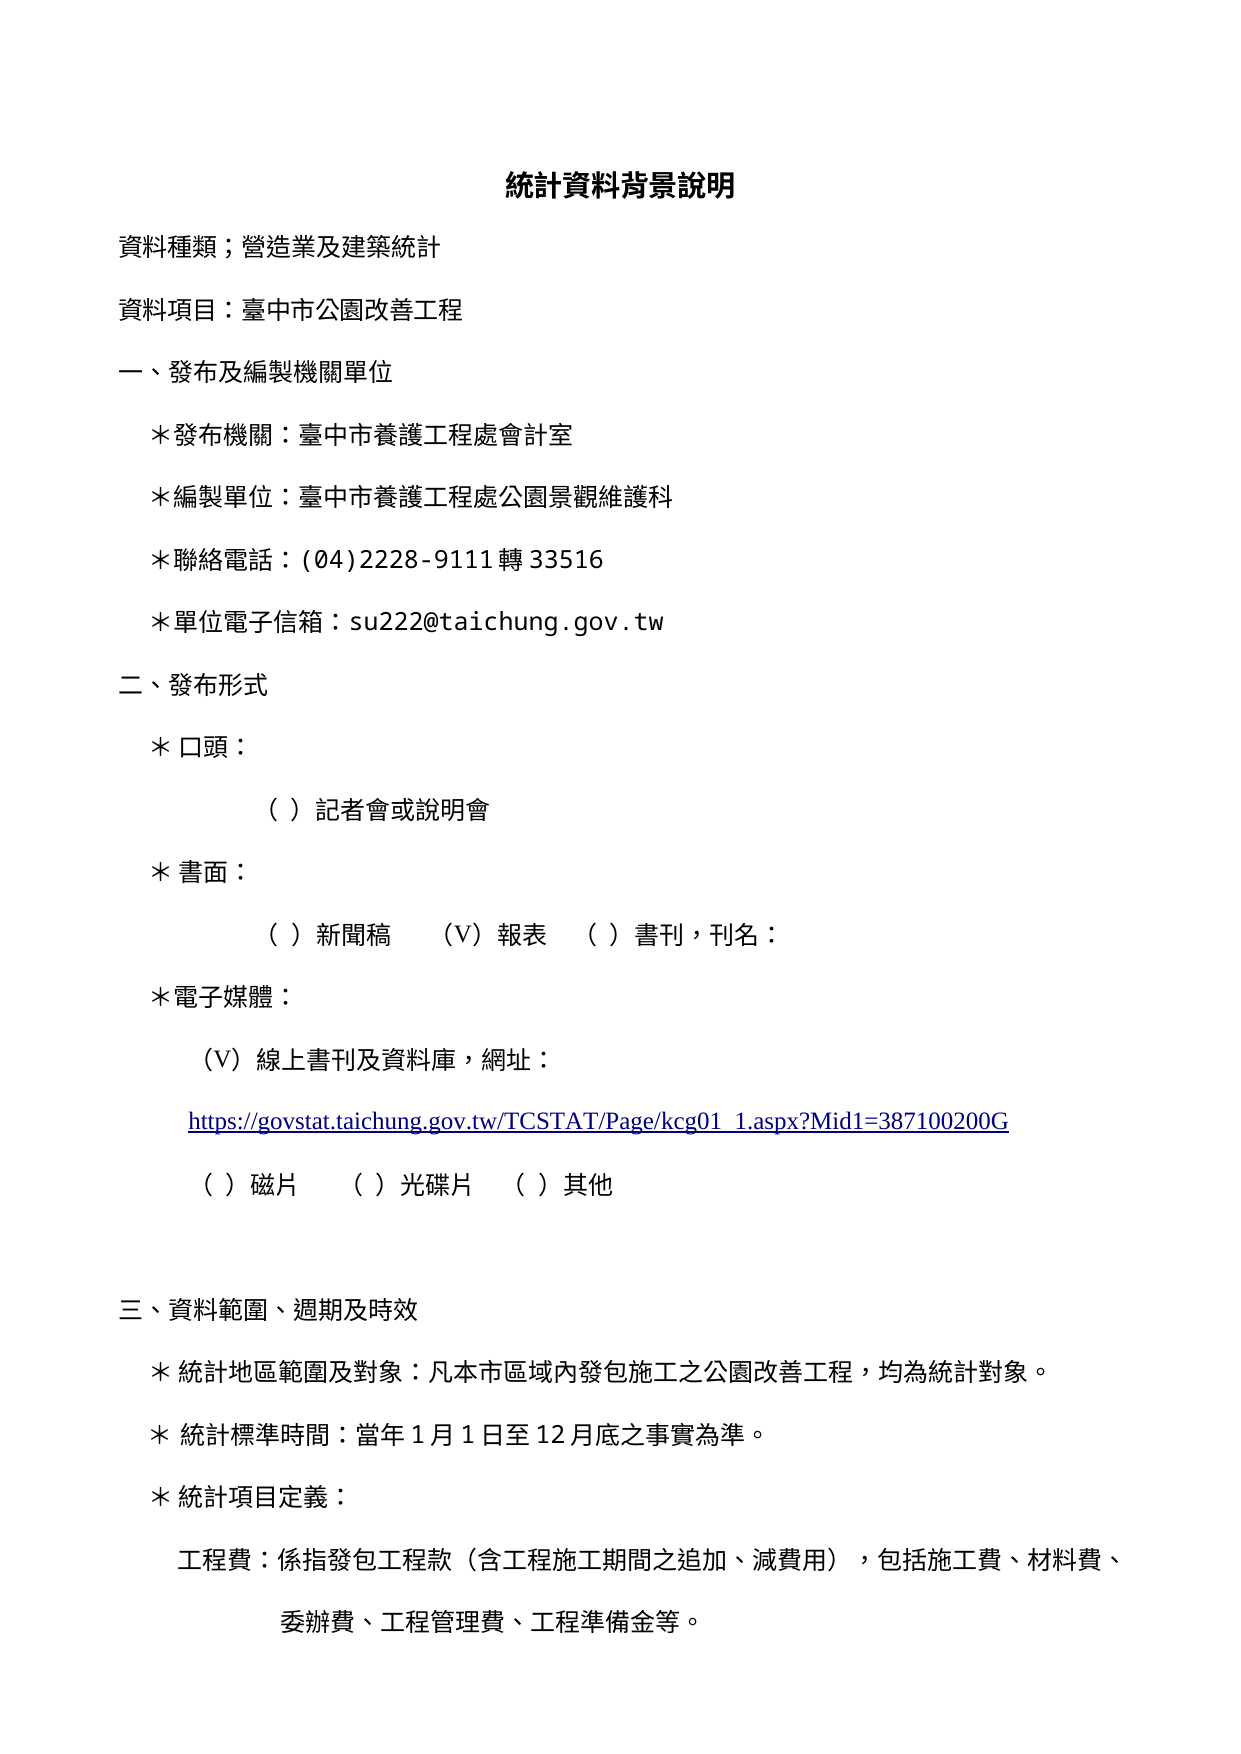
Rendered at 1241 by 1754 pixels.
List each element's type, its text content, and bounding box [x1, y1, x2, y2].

text ＊單位電子信箱：su222@taichung.gov.tw [149, 579, 1122, 642]
text ＊ 統計標準時間：當年1月1日至12月底之事實為準。 [147, 1392, 1122, 1454]
text （ ）新聞稿 （V）報表 （ ）書刊，刊名： [149, 892, 1122, 954]
text 二、發布形式 [118, 642, 1122, 704]
list 口頭： [149, 704, 1122, 767]
list 統計地區範圍及對象：凡本市區域內發包施工之公園改善工程，均為統計對象。 [149, 1329, 1122, 1392]
text ＊編製單位：臺中市養護工程處公園景觀維護科 [149, 454, 1122, 517]
text （V）線上書刊及資料庫，網址： [188, 1017, 1156, 1079]
text 三、資料範圍、週期及時效 [118, 1267, 1122, 1329]
text （ ）記者會或說明會 [118, 767, 1122, 829]
text 資料項目：臺中市公園改善工程 [118, 267, 1122, 329]
text 資料種類；營造業及建築統計 [118, 204, 1122, 267]
text ＊電子媒體： [149, 954, 1122, 1017]
text 一、發布及編製機關單位 [118, 329, 1122, 392]
list 書面： [149, 829, 1122, 892]
text （ ）磁片 （ ）光碟片 （ ）其他 [188, 1142, 1156, 1204]
list 統計項目定義： [149, 1454, 1122, 1517]
text ＊聯絡電話：(04)2228-9111轉33516 [149, 517, 1122, 579]
text ＊發布機關：臺中市養護工程處會計室 [149, 392, 1122, 454]
text https://govstat.taichung.gov.tw/TCSTAT/Page/kcg01_1.aspx?Mid1=387100200G [188, 1079, 1156, 1142]
text 統計資料背景說明 [118, 142, 1122, 204]
text 工程費：係指發包工程款（含工程施工期間之追加、減費用），包括施工費、材料費、委辦費、工程管理費、工程準備金等。 [178, 1517, 1122, 1642]
